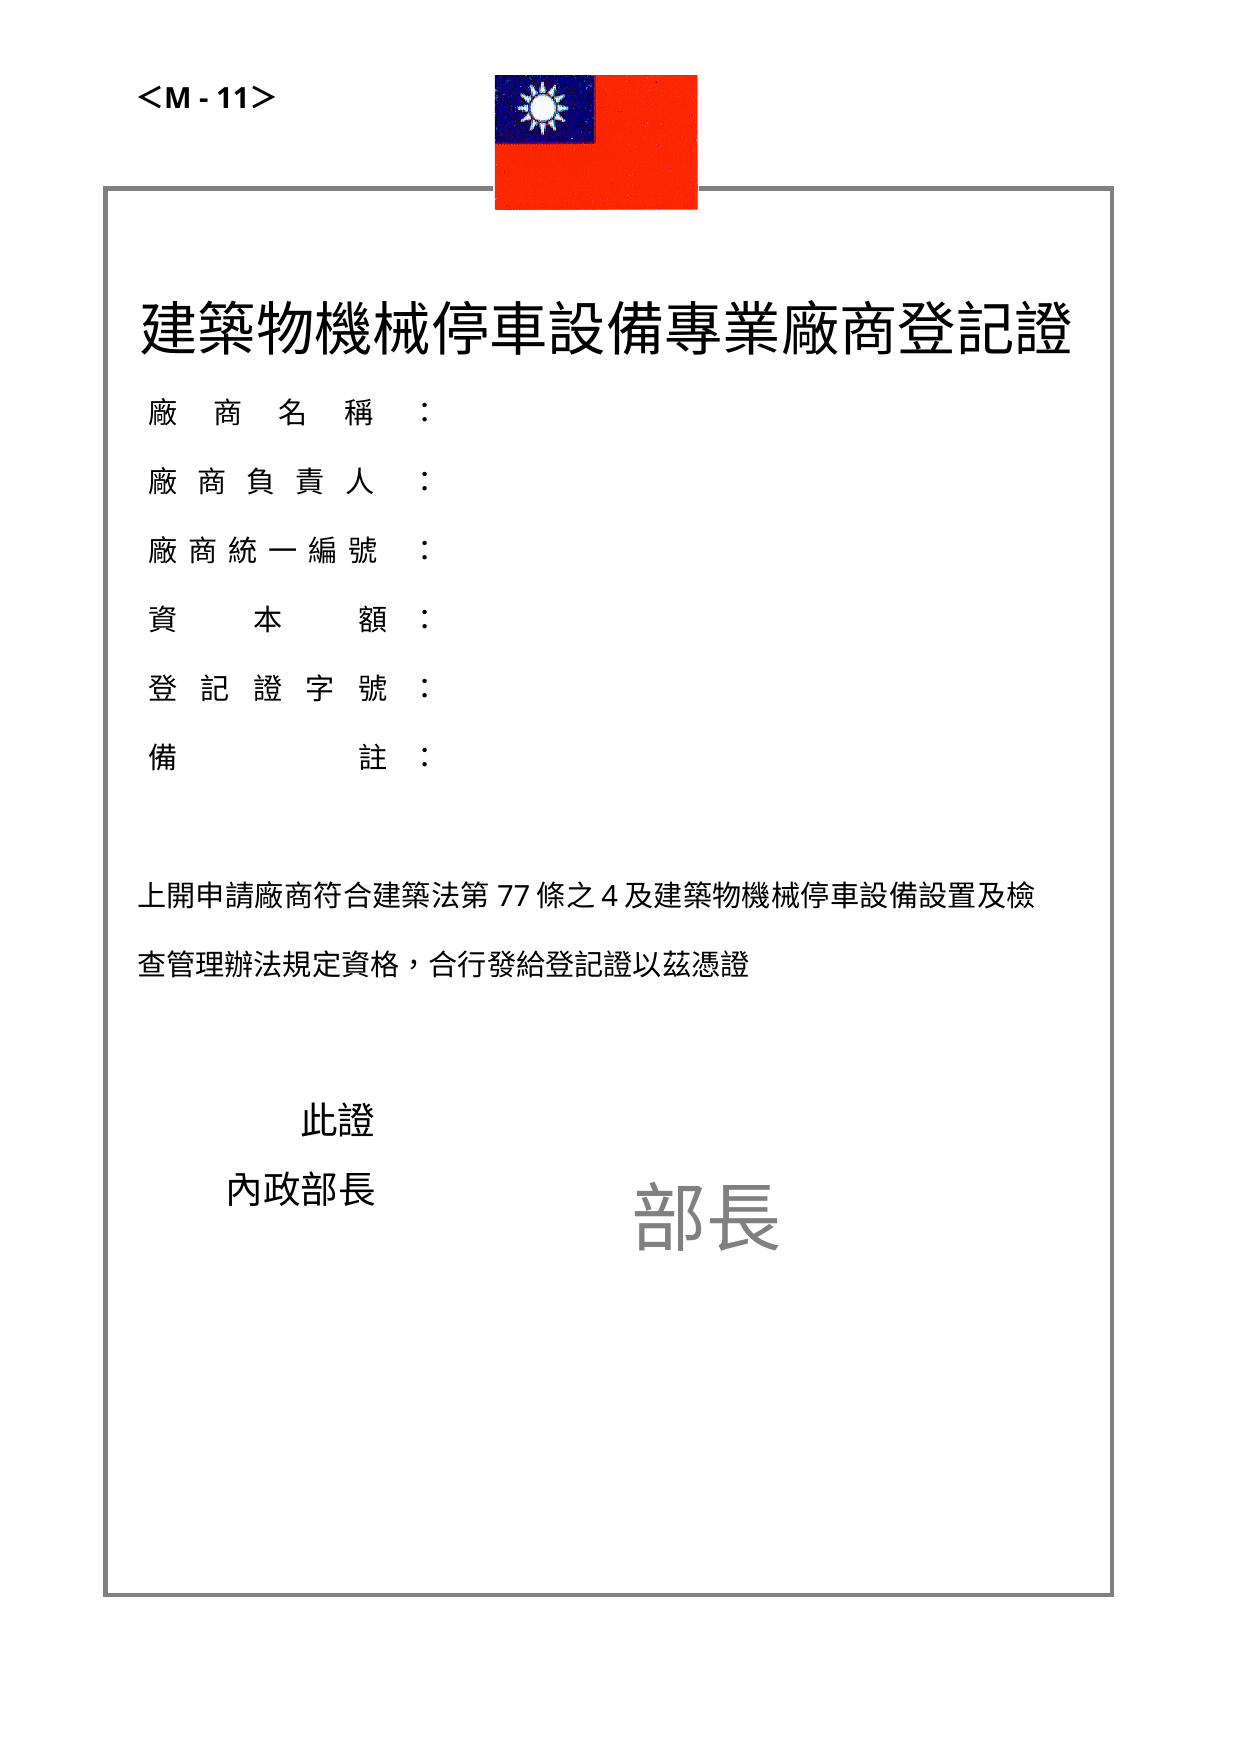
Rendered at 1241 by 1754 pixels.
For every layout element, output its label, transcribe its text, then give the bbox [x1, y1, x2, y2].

table_header 廠 商 名 稱 [137, 377, 399, 446]
text 建築物機械停車設備專業廠商登記證 [118, 273, 1093, 377]
text [1114, 1083, 1122, 1152]
text [858, 1152, 1110, 1221]
text 部長 [631, 1158, 842, 1267]
text 內政部長 [118, 1152, 614, 1221]
table_cell 資 本 額 [137, 584, 399, 653]
table_cell 廠 商 負 責 人 [137, 446, 399, 515]
table_cell ： [399, 584, 1057, 653]
table_cell 登 記 證 字 號 [137, 653, 399, 722]
table_cell ： [399, 653, 1057, 722]
table_header ： [399, 377, 1057, 446]
text [1114, 1152, 1122, 1221]
table_cell ： [399, 515, 1057, 584]
text ＜M - 11＞ [135, 76, 304, 114]
table_cell 備 註 [137, 722, 399, 791]
table_cell ： [399, 446, 1057, 515]
text 上開申請廠商符合建築法第77條之4及建築物機械停車設備設置及檢查管理辦法規定資格，合行發給登記證以茲憑證 [137, 859, 1037, 997]
table_cell 廠 商 統 一 編 號 [137, 515, 399, 584]
text 此證 [118, 1083, 1110, 1152]
table_cell ： [399, 722, 1057, 791]
picture [494, 75, 698, 210]
